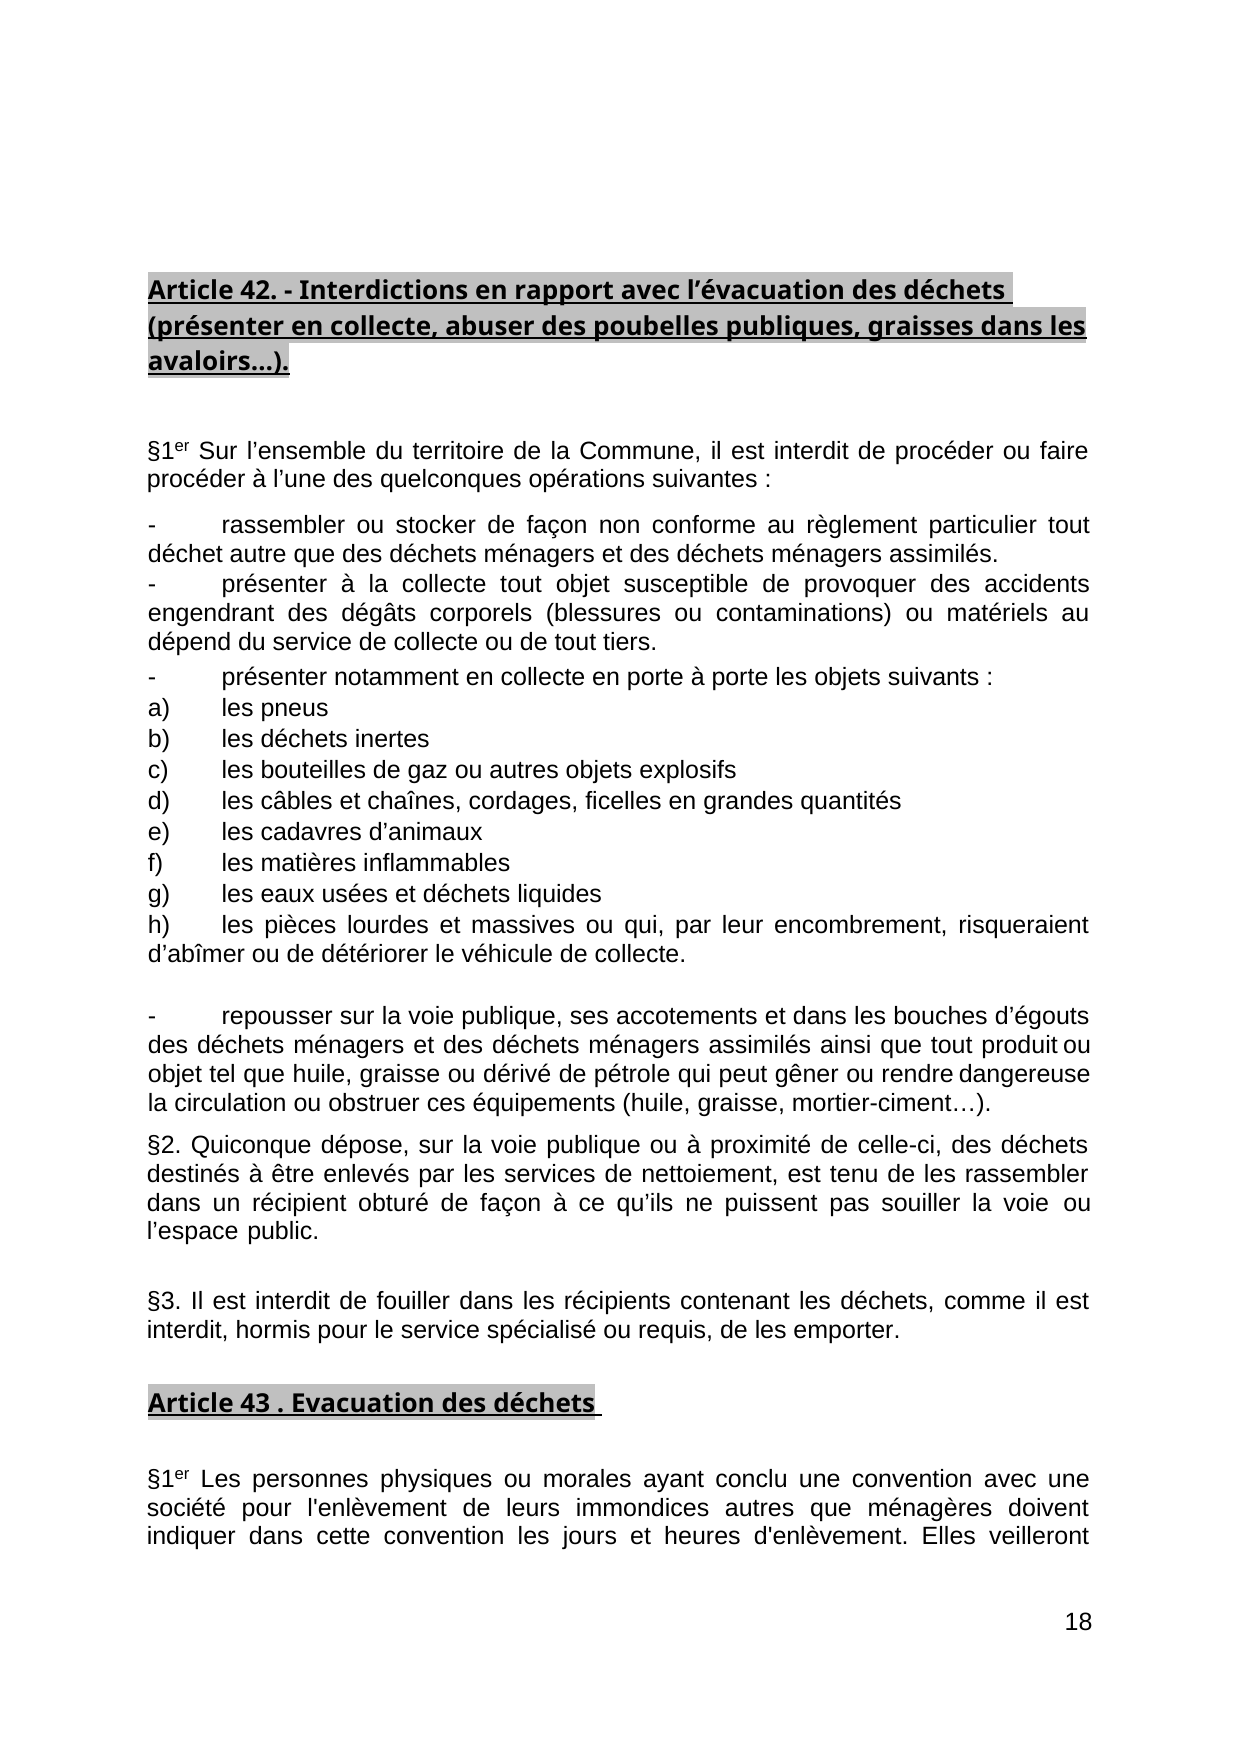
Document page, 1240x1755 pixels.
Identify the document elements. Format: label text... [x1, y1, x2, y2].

text §1er Sur l’ensemble du territoire de la Commune, il est interdit de procéder ou faire procéder à l’une des quelconques opérations suivantes : [147, 436, 1091, 493]
subtitle Article 42. - Interdictions en rapport avec l’évacuation des déchets (présenter en collecte, abuser des poubelles publiques, graisses dans les avaloirs…). [148, 272, 1092, 378]
list les eaux usées et déchets liquides [148, 879, 1091, 908]
list les déchets inertes [148, 724, 1091, 753]
list les pièces lourdes et massives ou qui, par leur encombrement, risqueraient d’abîmer ou de détériorer le véhicule de collecte. [148, 910, 1091, 968]
text §3. Il est interdit de fouiller dans les récipients contenant les déchets, comme il est interdit, hormis pour le service spécialisé ou requis, de les emporter. [147, 1286, 1091, 1343]
list présenter notamment en collecte en porte à porte les objets suivants : [148, 662, 1091, 691]
list repousser sur la voie publique, ses accotements et dans les bouches d’égouts des déchets ménagers et des déchets ménagers assimilés ainsi que tout produit ou objet tel que huile, graisse ou dérivé de pétrole qui peut gêner ou rendre dangereuse la circulation ou obstruer ces équipements (huile, graisse, mortier-ciment…). [148, 1001, 1091, 1116]
text §1er Les personnes physiques ou morales ayant conclu une convention avec une société pour l'enlèvement de leurs immondices autres que ménagères doivent indiquer dans cette convention les jours et heures d'enlèvement. Elles veilleront [147, 1464, 1091, 1550]
list les câbles et chaînes, cordages, ficelles en grandes quantités [148, 786, 1091, 815]
list les cadavres d’animaux [148, 817, 1091, 846]
list les pneus [148, 693, 1091, 722]
list les matières inflammables [148, 848, 1091, 877]
subtitle Article 43 . Evacuation des déchets [148, 1384, 1092, 1420]
text §2. Quiconque dépose, sur la voie publique ou à proximité de celle-ci, des déchets destinés à être enlevés par les services de nettoiement, est tenu de les rassembler dans un récipient obturé de façon à ce qu’ils ne puissent pas souiller la voie ou l’espace public. [147, 1130, 1091, 1245]
list présenter à la collecte tout objet susceptible de provoquer des accidents engendrant des dégâts corporels (blessures ou contaminations) ou matériels au dépend du service de collecte ou de tout tiers. [148, 569, 1091, 656]
list les bouteilles de gaz ou autres objets explosifs [148, 755, 1091, 784]
list rassembler ou stocker de façon non conforme au règlement particulier tout déchet autre que des déchets ménagers et des déchets ménagers assimilés. [148, 510, 1091, 567]
